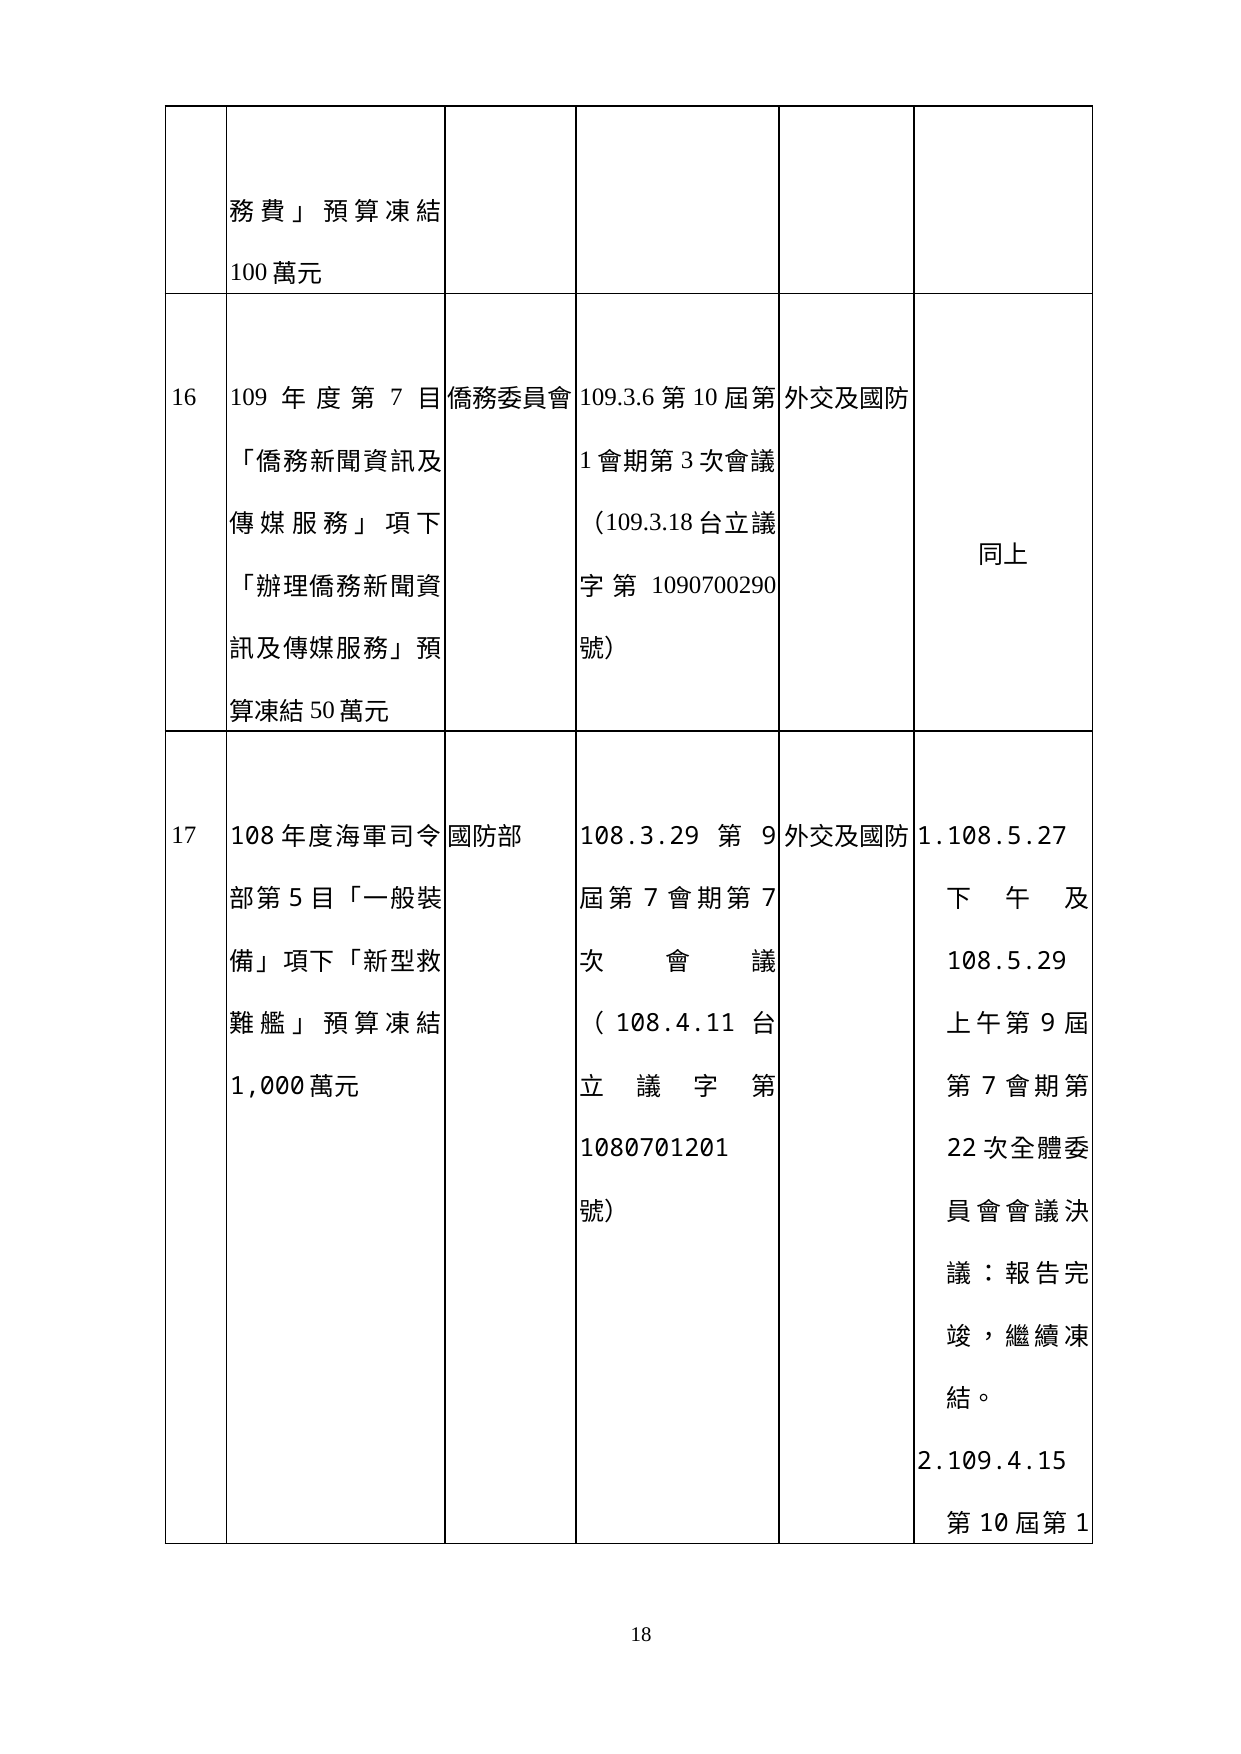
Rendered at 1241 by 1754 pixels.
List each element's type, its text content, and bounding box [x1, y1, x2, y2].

table_cell [166, 107, 226, 293]
table_cell 109.3.6第10屆第1會期第3次會議（109.3.18台立議字第1090700290號） [577, 294, 778, 730]
table_cell [166, 294, 226, 730]
table_cell 109年度第7目「僑務新聞資訊及傳媒服務」項下「辦理僑務新聞資訊及傳媒服務」預算凍結50萬元 [227, 294, 444, 730]
table_cell 僑務委員會 [446, 294, 575, 730]
table_cell [915, 107, 1092, 293]
table_cell 108.3.29第9屆第7會期第7次會議（108.4.11台立議字第1080701201號） [577, 732, 778, 1543]
table_cell 外交及國防 [780, 294, 913, 730]
table_cell 108年度海軍司令部第5目「一般裝備」項下「新型救難艦」預算凍結1,000萬元 [227, 732, 444, 1543]
table_cell 同上 [915, 294, 1092, 730]
table_cell 務費」預算凍結100萬元 [227, 107, 444, 293]
table_cell 國防部 [446, 732, 575, 1543]
table_cell [577, 107, 778, 293]
table_cell 外交及國防 [780, 732, 913, 1543]
table_cell 1.108.5.27下午及108.5.29上午第9屆第7會期第22次全體委員會會議決議：報告完竣，繼續凍結。 2.109.4.15第10屆第1 [915, 732, 1092, 1543]
table_cell [446, 107, 575, 293]
table_cell [780, 107, 913, 293]
table_cell [166, 732, 226, 1543]
